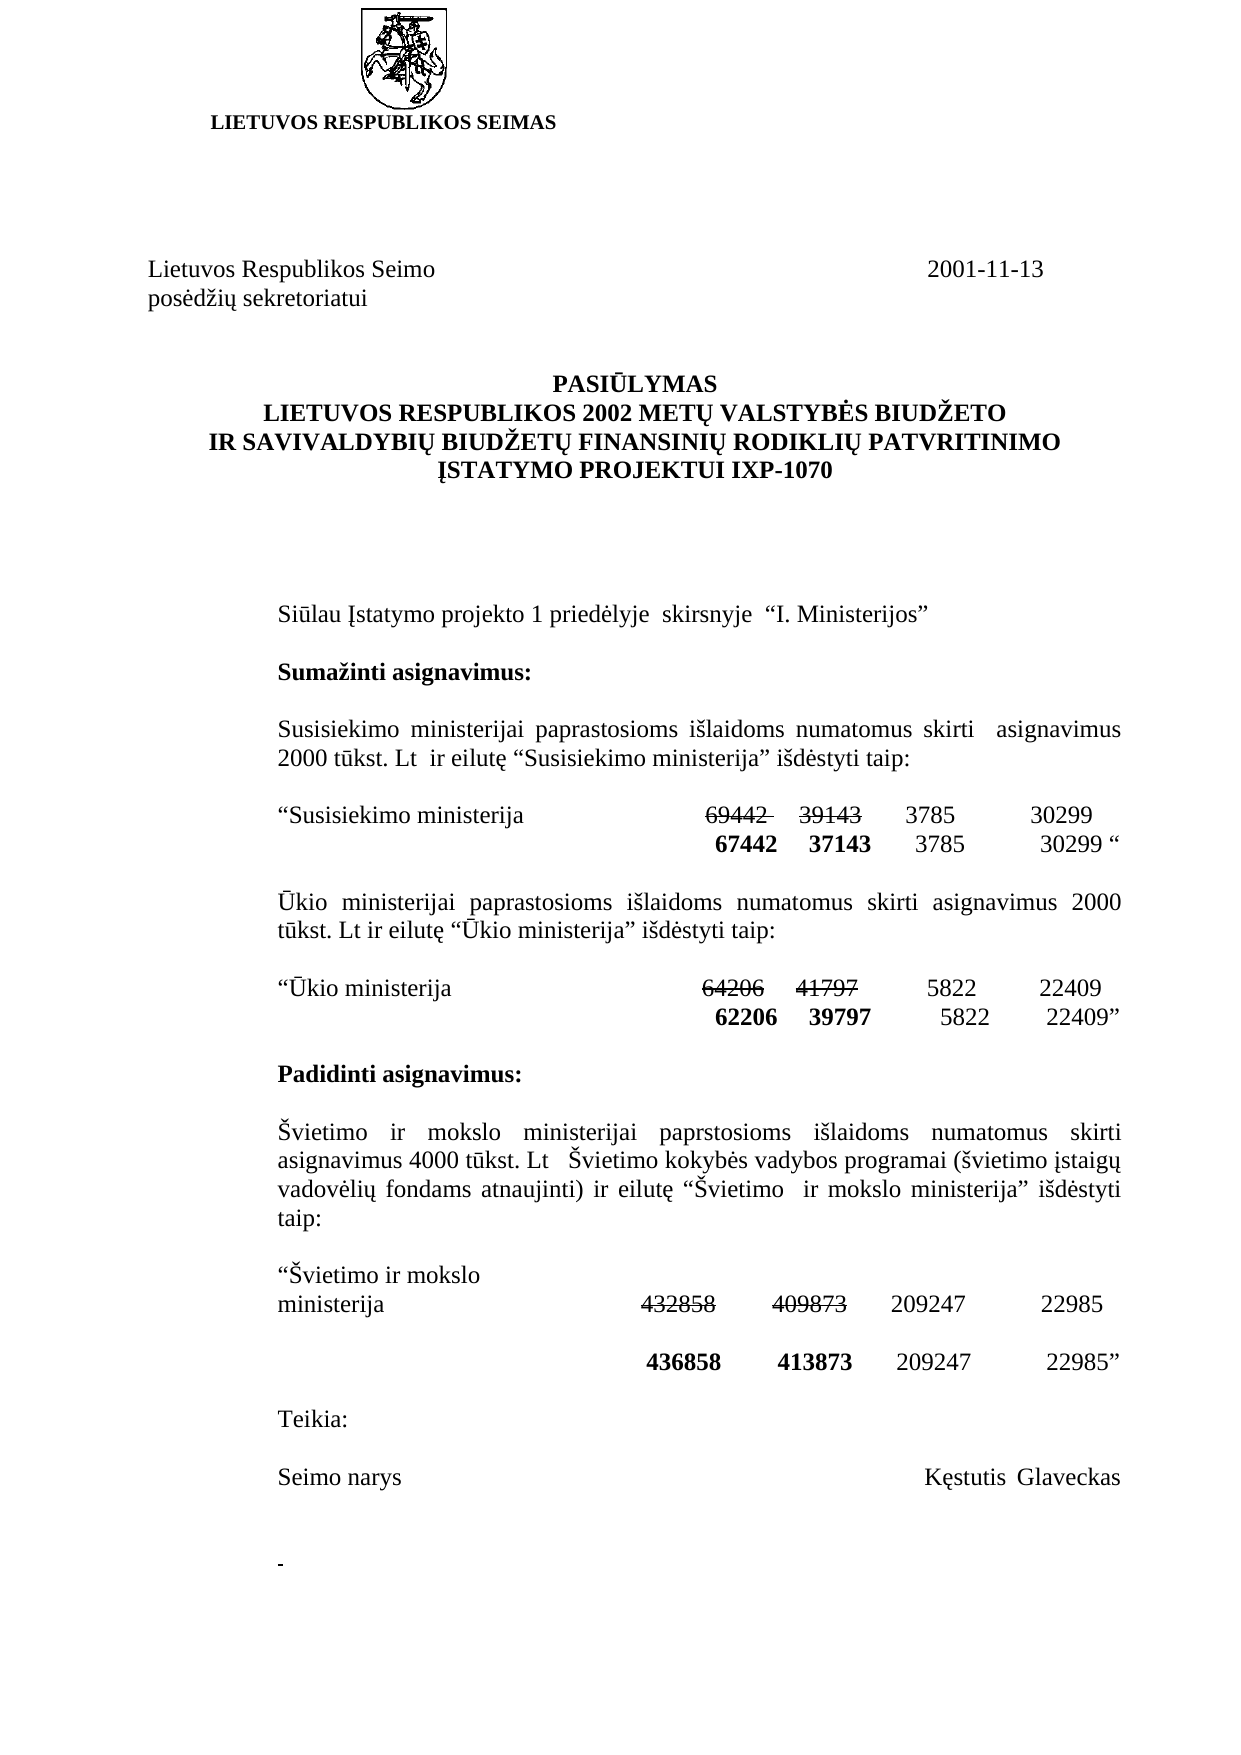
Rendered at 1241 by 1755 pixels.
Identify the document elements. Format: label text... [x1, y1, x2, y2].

text Seimo narys Kęstutis Glaveckas [277, 1462, 1122, 1519]
text LIETUVOS RESPUBLIKOS SEIMAS [148, 21, 619, 134]
text 62206 39797 5822 22409” [277, 1002, 1122, 1030]
text “Švietimo ir mokslo [277, 1260, 1122, 1289]
text Lietuvos Respublikos Seimo 2001-11-13 [148, 254, 1122, 283]
text “Ūkio ministerija 64206 41797 5822 22409 [277, 973, 1122, 1002]
text Ūkio ministerijai paprastosioms išlaidoms numatomus skirti asignavimus 2000 tūkst. Lt ir eilutę “Ūkio ministerija” išdėstyti taip: [277, 887, 1122, 944]
text Švietimo ir mokslo ministerijai paprstosioms išlaidoms numatomus skirti asignavimus 4000 tūkst. Lt Švietimo kokybės vadybos programai (švietimo įstaigų vadovėlių fondams atnaujinti) ir eilutę “Švietimo ir mokslo ministerija” išdėstyti taip: [277, 1117, 1122, 1232]
subtitle IR SAVIVALDYBIŲ BIUDŽETŲ FINANSINIŲ RODIKLIŲ PATVRITINIMO ĮSTATYMO PROJEKTUI IXP-1070 [148, 427, 1122, 484]
text Teikia: [277, 1404, 1122, 1433]
text “Susisiekimo ministerija 69442 39143 3785 30299 [277, 800, 1122, 829]
text Siūlau Įstatymo projekto 1 priedėlyje skirsnyje “I. Ministerijos” [277, 599, 1122, 628]
subtitle LIETUVOS RESPUBLIKOS 2002 METŲ VALSTYBĖS BIUDŽETO [148, 398, 1122, 427]
text Susisiekimo ministerijai paprastosioms išlaidoms numatomus skirti asignavimus 2000 tūkst. Lt ir eilutę “Susisiekimo ministerija” išdėstyti taip: [277, 714, 1122, 772]
subtitle PASIŪLYMAS [148, 369, 1122, 398]
subtitle Padidinti asignavimus: [277, 1059, 1122, 1088]
text ministerija 432858 409873 209247 22985 [277, 1289, 1122, 1318]
text 67442 37143 3785 30299 “ [277, 829, 1122, 858]
text 436858 413873 209247 22985” [277, 1347, 1122, 1375]
text Sumažinti asignavimus: [277, 657, 1122, 685]
text posėdžių sekretoriatui [148, 283, 1122, 312]
